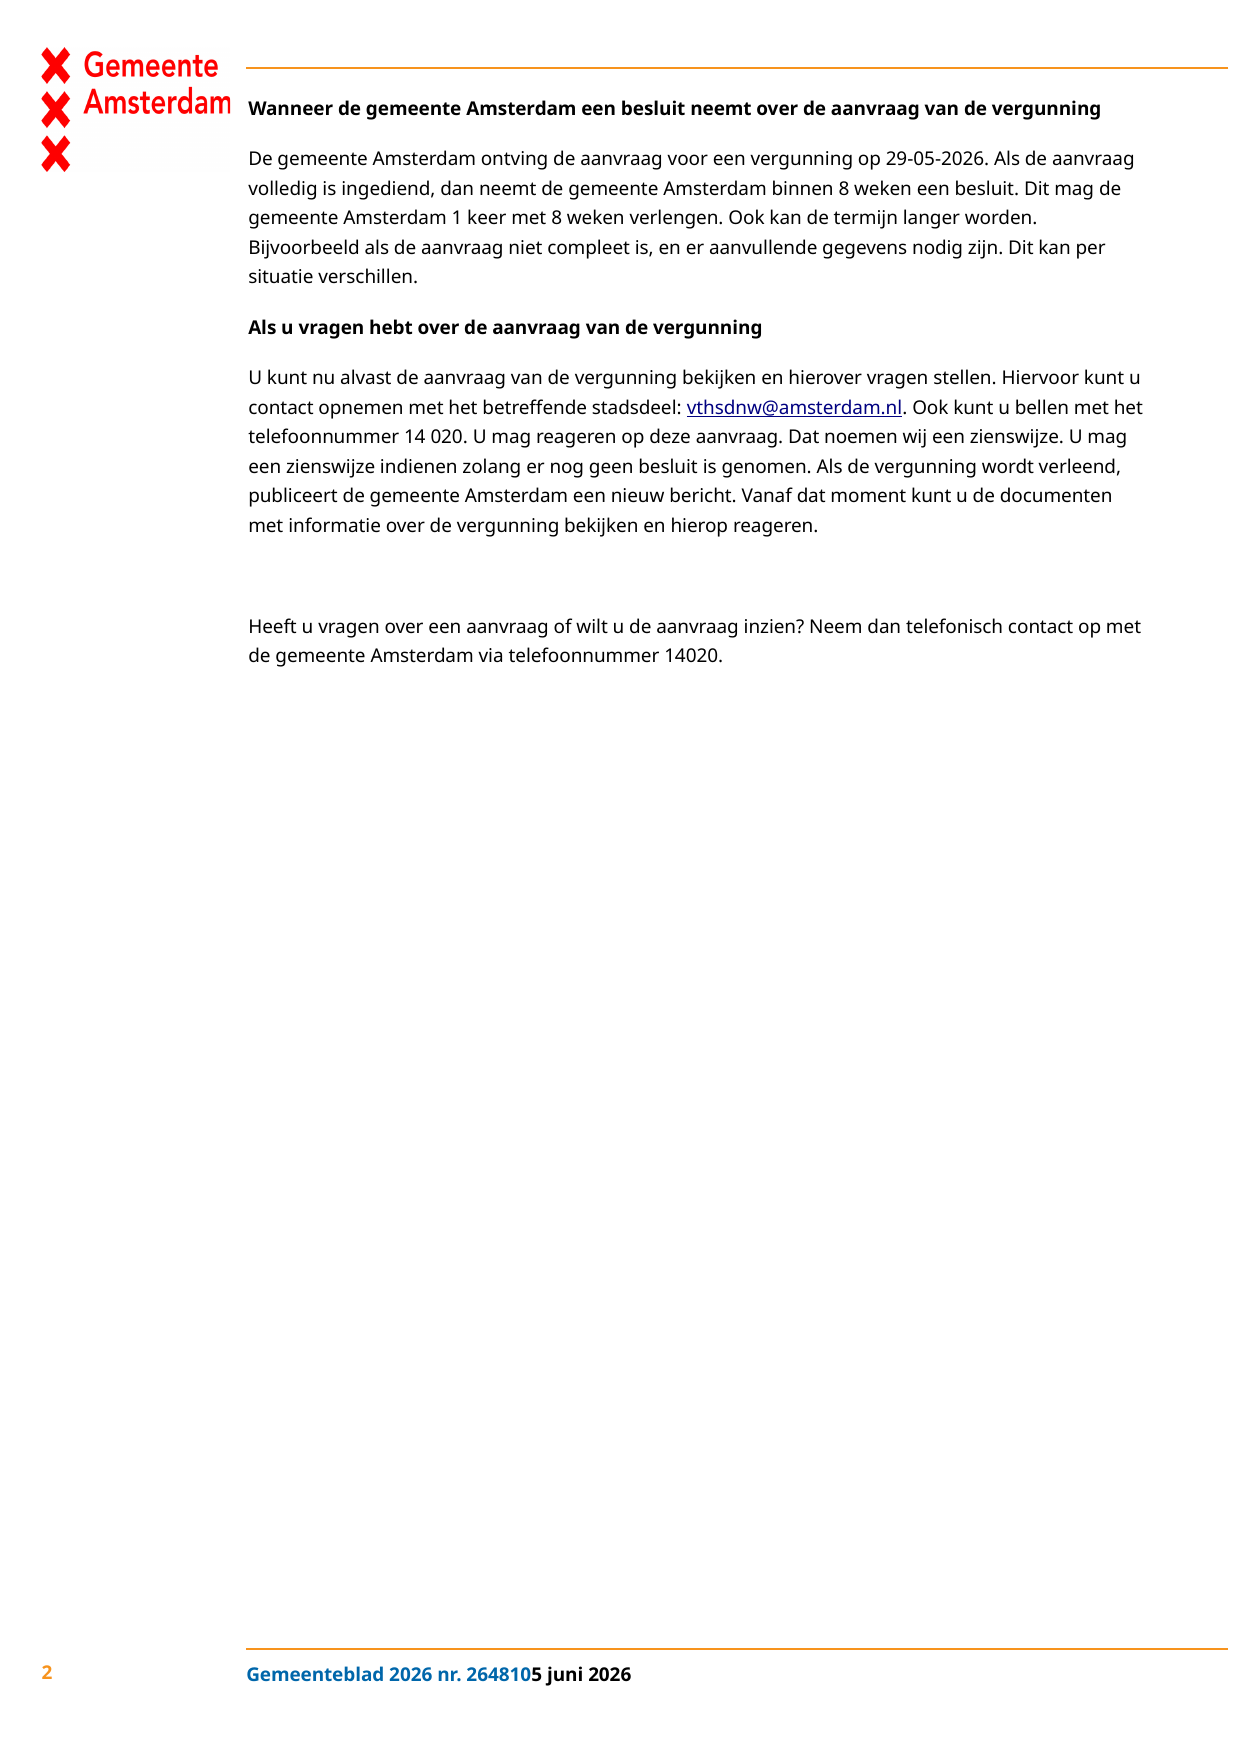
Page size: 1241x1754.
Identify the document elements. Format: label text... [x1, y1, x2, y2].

text Wanneer de gemeente Amsterdam een besluit neemt over de aanvraag van de vergunning [248, 95, 1152, 121]
text De gemeente Amsterdam ontving de aanvraag voor een vergunning op 29-05-2026. Als de aanvraag volledig is ingediend, dan neemt de gemeente Amsterdam binnen 8 weken een besluit. Dit mag de gemeente Amsterdam 1 keer met 8 weken verlengen. Ook kan de termijn langer worden. Bijvoorbeeld als de aanvraag niet compleet is, en er aanvullende gegevens nodig zijn. Dit kan per situatie verschillen. [248, 145, 1152, 289]
text Als u vragen hebt over de aanvraag van de vergunning [248, 314, 1152, 340]
picture [41, 47, 231, 172]
text Heeft u vragen over een aanvraag of wilt u de aanvraag inzien? Neem dan telefonisch contact op met de gemeente Amsterdam via telefoonnummer 14020. [248, 613, 1152, 668]
text U kunt nu alvast de aanvraag van de vergunning bekijken en hierover vragen stellen. Hiervoor kunt u contact opnemen met het betreffende stadsdeel: vthsdnw@amsterdam.nl. Ook kunt u bellen met het telefoonnummer 14 020. U mag reageren op deze aanvraag. Dat noemen wij een zienswijze. U mag een zienswijze indienen zolang er nog geen besluit is genomen. Als de vergunning wordt verleend, publiceert de gemeente Amsterdam een nieuw bericht. Vanaf dat moment kunt u de documenten met informatie over de vergunning bekijken en hierop reageren. [248, 364, 1152, 538]
